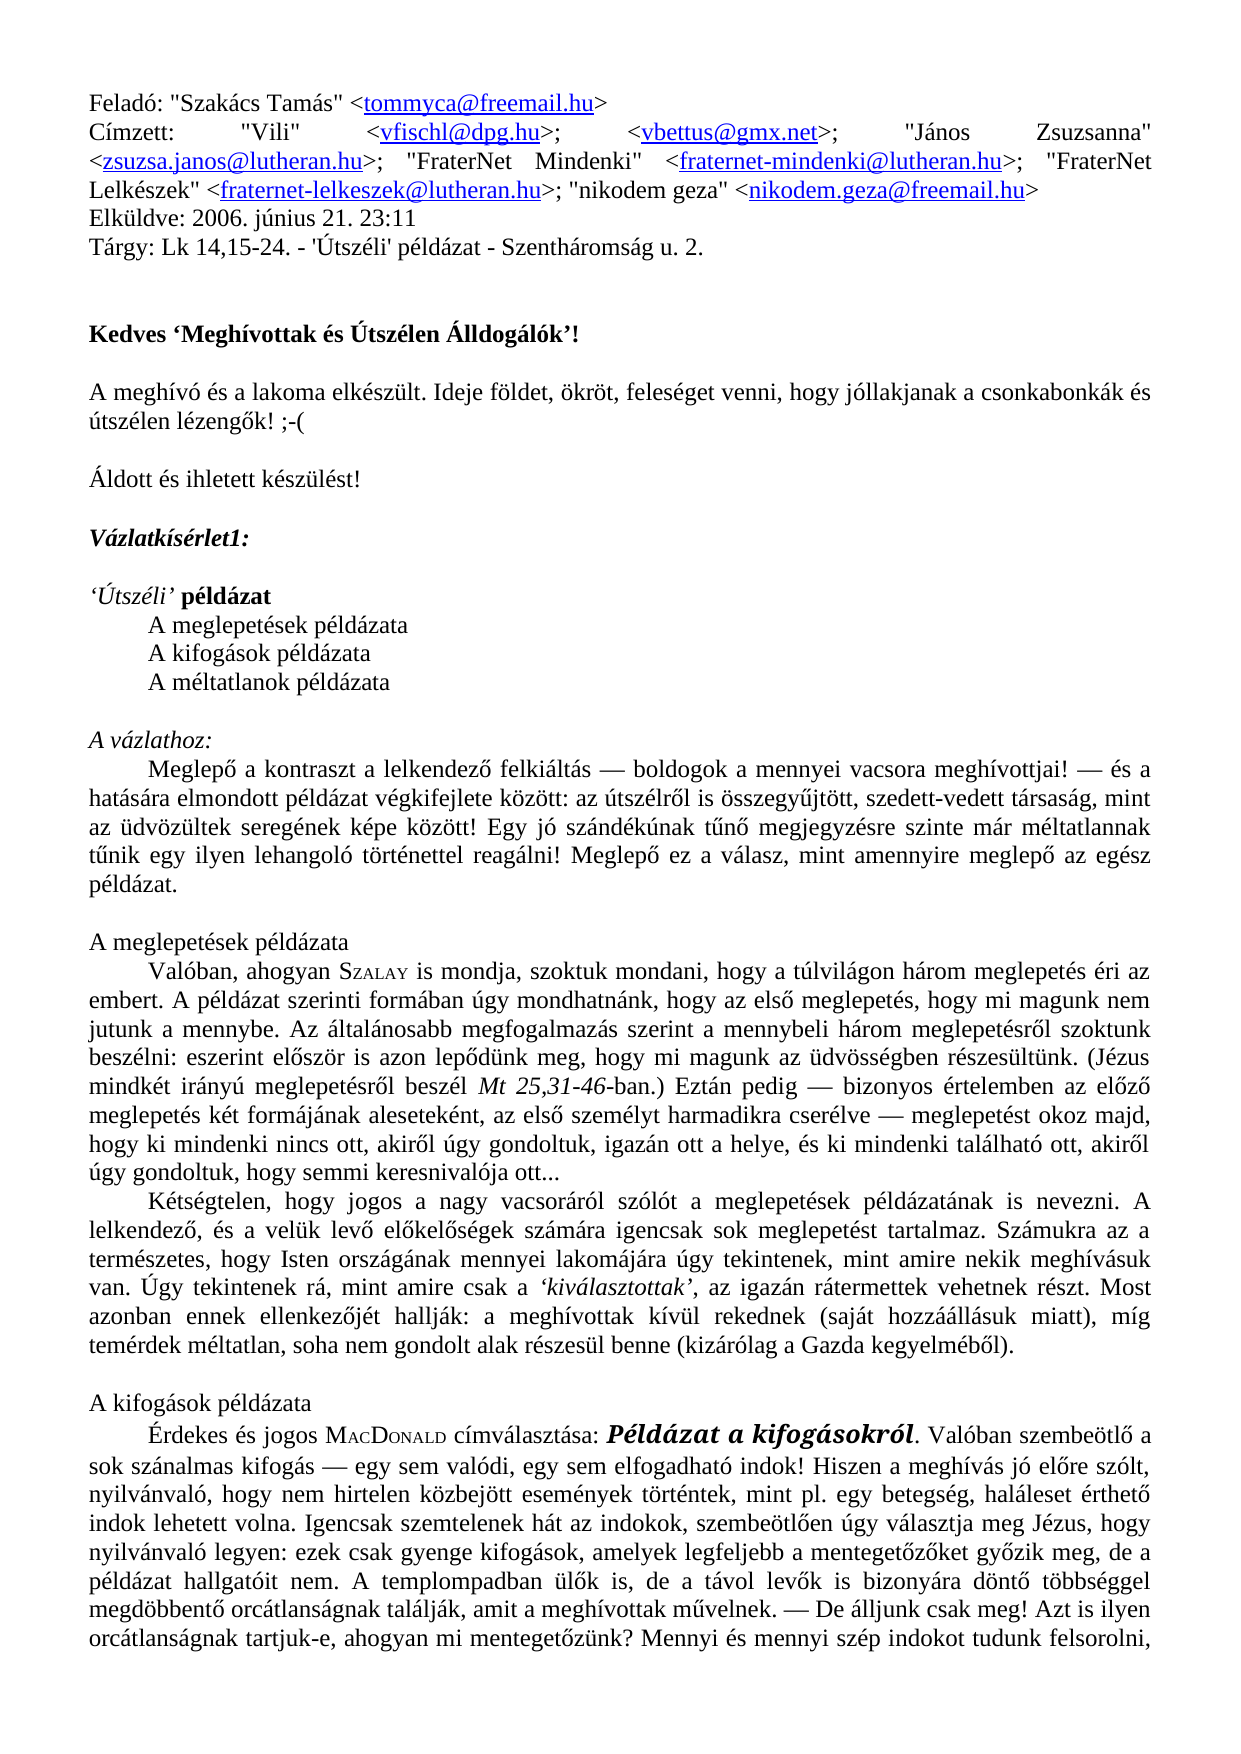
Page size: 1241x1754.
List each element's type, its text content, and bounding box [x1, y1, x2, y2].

text A kifogások példázata [88, 1388, 1152, 1417]
text Vázlatkísérlet1: [88, 523, 1152, 551]
text A vázlathoz: [88, 725, 1152, 754]
text A kifogások példázata [88, 638, 1152, 667]
text Feladó: "Szakács Tamás" <tommyca@freemail.hu> [88, 88, 1152, 117]
text Valóban, ahogyan Szalay is mondja, szoktuk mondani, hogy a túlvilágon három meglepetés éri az embert. A példázat szerinti formában úgy mondhatnánk, hogy az első meglepetés, hogy mi magunk nem jutunk a mennybe. Az általánosabb megfogalmazás szerint a mennybeli három meglepetésről szoktunk beszélni: eszerint először is azon lepődünk meg, hogy mi magunk az üdvösségben részesültünk. (Jézus mindkét irányú meglepetésről beszél Mt 25,31-46-ban.) Eztán pedig — bizonyos értelemben az előző meglepetés két formájának aleseteként, az első személyt harmadikra cserélve — meglepetést okoz majd, hogy ki mindenki nincs ott, akiről úgy gondoltuk, igazán ott a helye, és ki mindenki található ott, akiről úgy gondoltuk, hogy semmi keresnivalója ott... [88, 956, 1152, 1186]
text Címzett: "Vili" <vfischl@dpg.hu>; <vbettus@gmx.net>; "János Zsuzsanna" <zsuzsa.janos@lutheran.hu>; "FraterNet Mindenki" <fraternet-mindenki@lutheran.hu>; "FraterNet Lelkészek" <fraternet-lelkeszek@lutheran.hu>; "nikodem geza" <nikodem.geza@freemail.hu> [88, 117, 1152, 203]
text Érdekes és jogos MacDonald címválasztása: Példázat a kifogásokról. Valóban szembeötlő a sok szánalmas kifogás — egy sem valódi, egy sem elfogadható indok! Hiszen a meghívás jó előre szólt, nyilvánvaló, hogy nem hirtelen közbejött események történtek, mint pl. egy betegség, haláleset érthető indok lehetett volna. Igencsak szemtelenek hát az indokok, szembeötlően úgy választja meg Jézus, hogy nyilvánvaló legyen: ezek csak gyenge kifogások, amelyek legfeljebb a mentegetőzőket győzik meg, de a példázat hallgatóit nem. A templompadban ülők is, de a távol levők is bizonyára döntő többséggel megdöbbentő orcátlanságnak találják, amit a meghívottak művelnek. — De álljunk csak meg! Azt is ilyen orcátlanságnak tartjuk‑e, ahogyan mi mentegetőzünk? Mennyi és mennyi szép indokot tudunk felsorolni, [88, 1417, 1152, 1652]
text A meglepetések példázata [88, 927, 1152, 956]
text Kétségtelen, hogy jogos a nagy vacsoráról szólót a meglepetések példázatának is nevezni. A lelkendező, és a velük levő előkelőségek számára igencsak sok meglepetést tartalmaz. Számukra az a természetes, hogy Isten országának mennyei lakomájára úgy tekintenek, mint amire nekik meghívásuk van. Úgy tekintenek rá, mint amire csak a ‘kiválasztottak’, az igazán rátermettek vehetnek részt. Most azonban ennek ellenkezőjét hallják: a meghívottak kívül rekednek (saját hozzáállásuk miatt), míg temérdek méltatlan, soha nem gondolt alak részesül benne (kizárólag a Gazda kegyelméből). [88, 1186, 1152, 1359]
text Elküldve: 2006. június 21. 23:11 [88, 203, 1152, 232]
text A meglepetések példázata [88, 610, 1152, 638]
text A méltatlanok példázata [88, 667, 1152, 696]
subtitle Kedves ‘Meghívottak és Útszélen Álldogálók’! [88, 319, 1152, 348]
text ‘Útszéli’ példázat [88, 581, 1152, 610]
text A meghívó és a lakoma elkészült. Ideje földet, ökröt, feleséget venni, hogy jóllakjanak a csonkabonkák és útszélen lézengők! ;-( [88, 377, 1152, 435]
text Meglepő a kontraszt a lelkendező felkiáltás — boldogok a mennyei vacsora meghívottjai! — és a hatására elmondott példázat végkifejlete között: az útszélről is összegyűjtött, szedett-vedett társaság, mint az üdvözültek seregének képe között! Egy jó szándékúnak tűnő megjegyzésre szinte már méltatlannak tűnik egy ilyen lehangoló történettel reagálni! Meglepő ez a válasz, mint amennyire meglepő az egész példázat. [88, 754, 1152, 898]
text Tárgy: Lk 14,15-24. - 'Útszéli' példázat - Szentháromság u. 2. [88, 232, 1152, 261]
text Áldott és ihletett készülést! [88, 464, 1152, 493]
